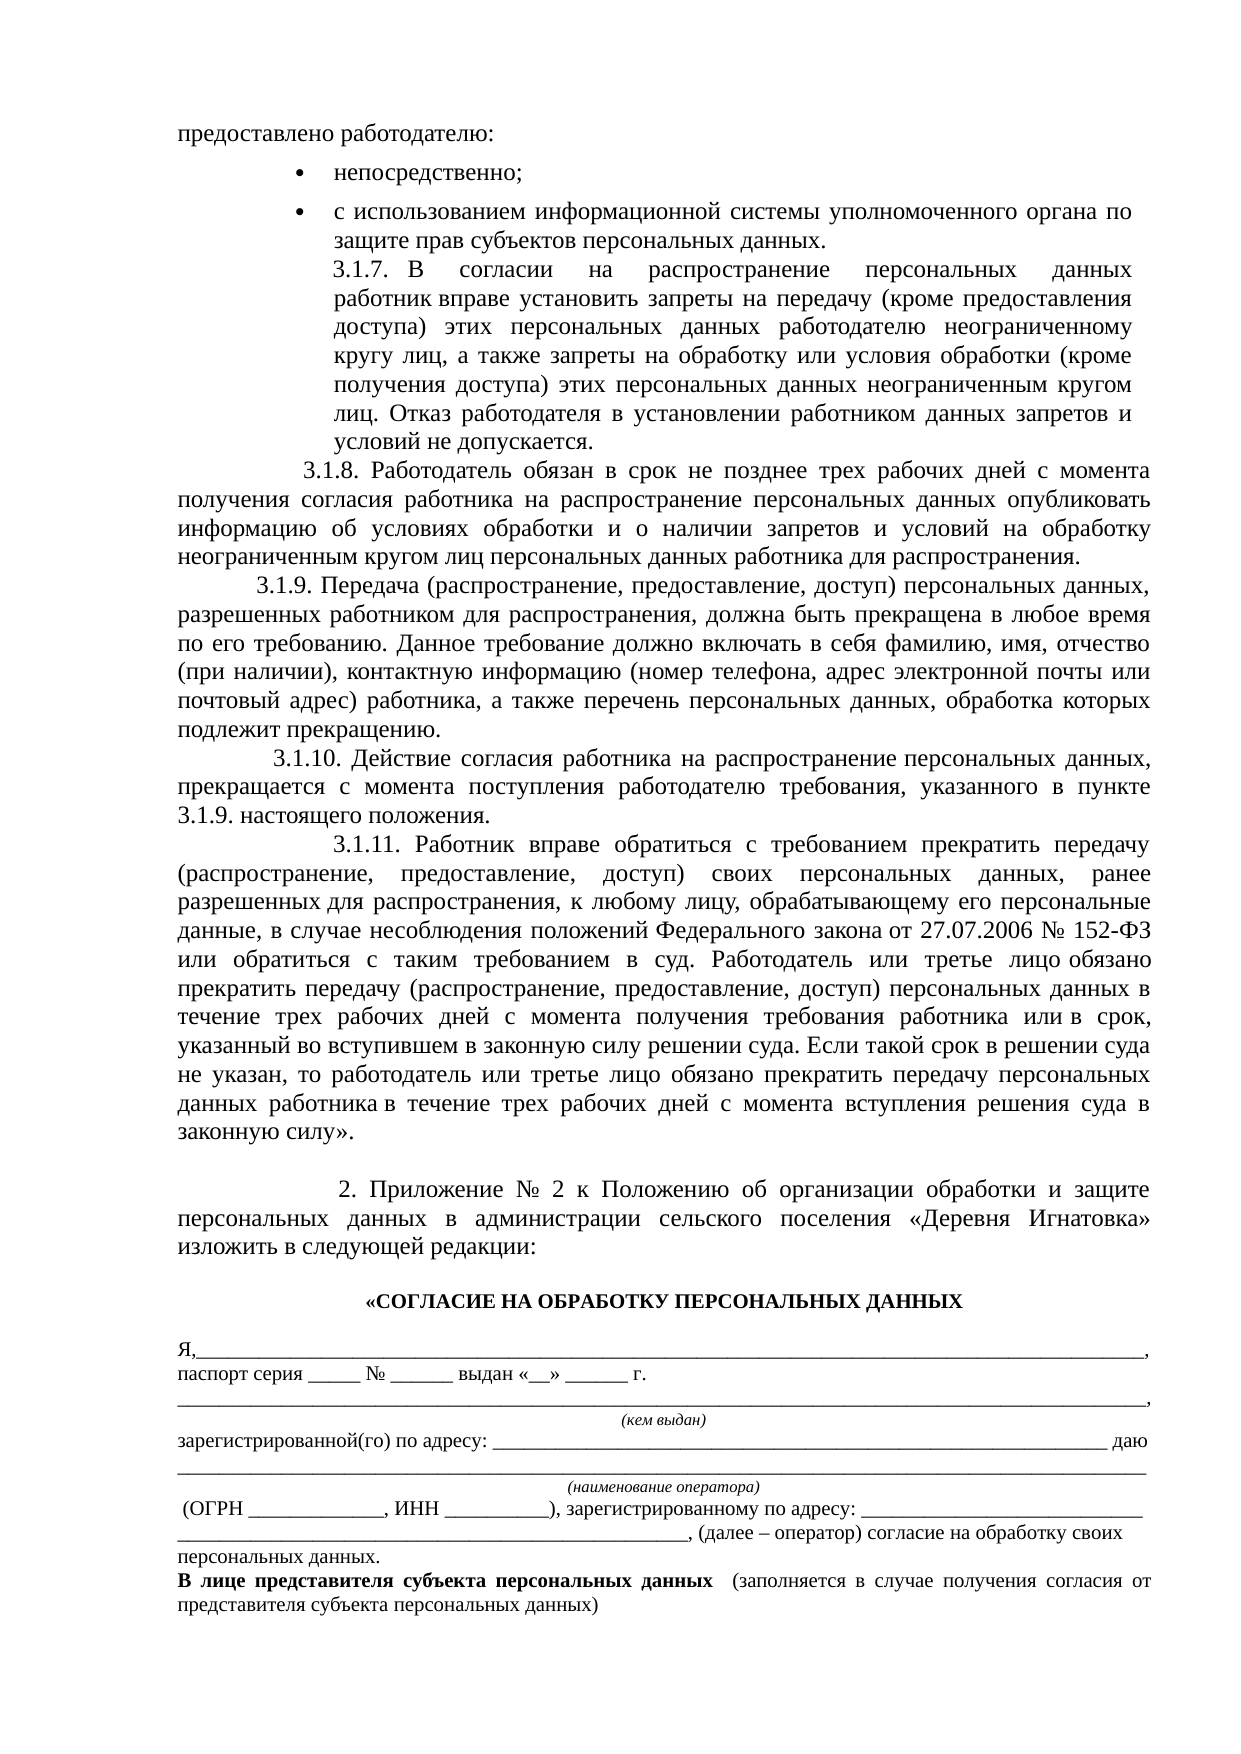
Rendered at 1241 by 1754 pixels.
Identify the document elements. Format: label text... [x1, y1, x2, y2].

list непосредственно; [296, 157, 1133, 186]
text В лице представителя субъекта персональных данных (заполняется в случае получения согласия от представителя субъекта персональных данных) [177, 1568, 1152, 1616]
text 2. Приложение № 2 к Положению об организации обработки и защите персональных данных в администрации сельского поселения «Деревня Игнатовка» изложить в следующей редакции: [177, 1174, 1152, 1260]
text предоставлено работодателю: [177, 118, 1152, 147]
text Я,___________________________________________________________________________________________, паспорт серия _____ № ______ выдан «__» ______ г. _____________________________________________________________________________________________, [177, 1337, 1152, 1409]
text зарегистрированной(го) по адресу: ___________________________________________________________ даю _____________________________________________________________________________________________ [177, 1428, 1152, 1477]
list В согласии на распространение персональных данных работник вправе установить запреты на передачу (кроме предоставления доступа) этих персональных данных работодателю неограниченному кругу лиц, а также запреты на обработку или условия обработки (кроме получения доступа) этих персональных данных неограниченным кругом лиц. Отказ работодателя в установлении работником данных запретов и условий не допускается. [258, 254, 1133, 455]
text 3.1.10. Действие согласия работника на распространение персональных данных, прекращается с момента поступления работодателю требования, указанного в пункте 3.1.9. настоящего положения. [177, 743, 1152, 829]
text (кем выдан) [177, 1409, 1152, 1428]
text (ОГРН _____________, ИНН __________), зарегистрированному по адресу: ___________________________ _________________________________________________, (далее – оператор) согласие на обработку своих персональных данных. [177, 1496, 1152, 1568]
text 3.1.9. Передача (распространение, предоставление, доступ) персональных данных, разрешенных работником для распространения, должна быть прекращена в любое время по его требованию. Данное требование должно включать в себя фамилию, имя, отчество (при наличии), контактную информацию (номер телефона, адрес электронной почты или почтовый адрес) работника, а также перечень персональных данных, обработка которых подлежит прекращению. [177, 570, 1152, 743]
text «СОГЛАСИЕ НА ОБРАБОТКУ ПЕРСОНАЛЬНЫХ ДАННЫХ [177, 1289, 1152, 1313]
text (наименование оператора) [177, 1477, 1152, 1496]
text 3.1.8. Работодатель обязан в срок не позднее трех рабочих дней с момента получения согласия работника на распространение персональных данных опубликовать информацию об условиях обработки и о наличии запретов и условий на обработку неограниченным кругом лиц персональных данных работника для распространения. [177, 455, 1152, 570]
list с использованием информационной системы уполномоченного органа по защите прав субъектов персональных данных. [296, 196, 1133, 254]
text 3.1.11. Работник вправе обратиться с требованием прекратить передачу (распространение, предоставление, доступ) своих персональных данных, ранее разрешенных для распространения, к любому лицу, обрабатывающему его персональные данные, в случае несоблюдения положений Федерального закона от 27.07.2006 № 152-ФЗ или обратиться с таким требованием в суд. Работодатель или третье лицо обязано прекратить передачу (распространение, предоставление, доступ) персональных данных в течение трех рабочих дней с момента получения требования работника или в срок, указанный во вступившем в законную силу решении суда. Если такой срок в решении суда не указан, то работодатель или третье лицо обязано прекратить передачу персональных данных работника в течение трех рабочих дней с момента вступления решения суда в законную силу». [177, 829, 1152, 1145]
